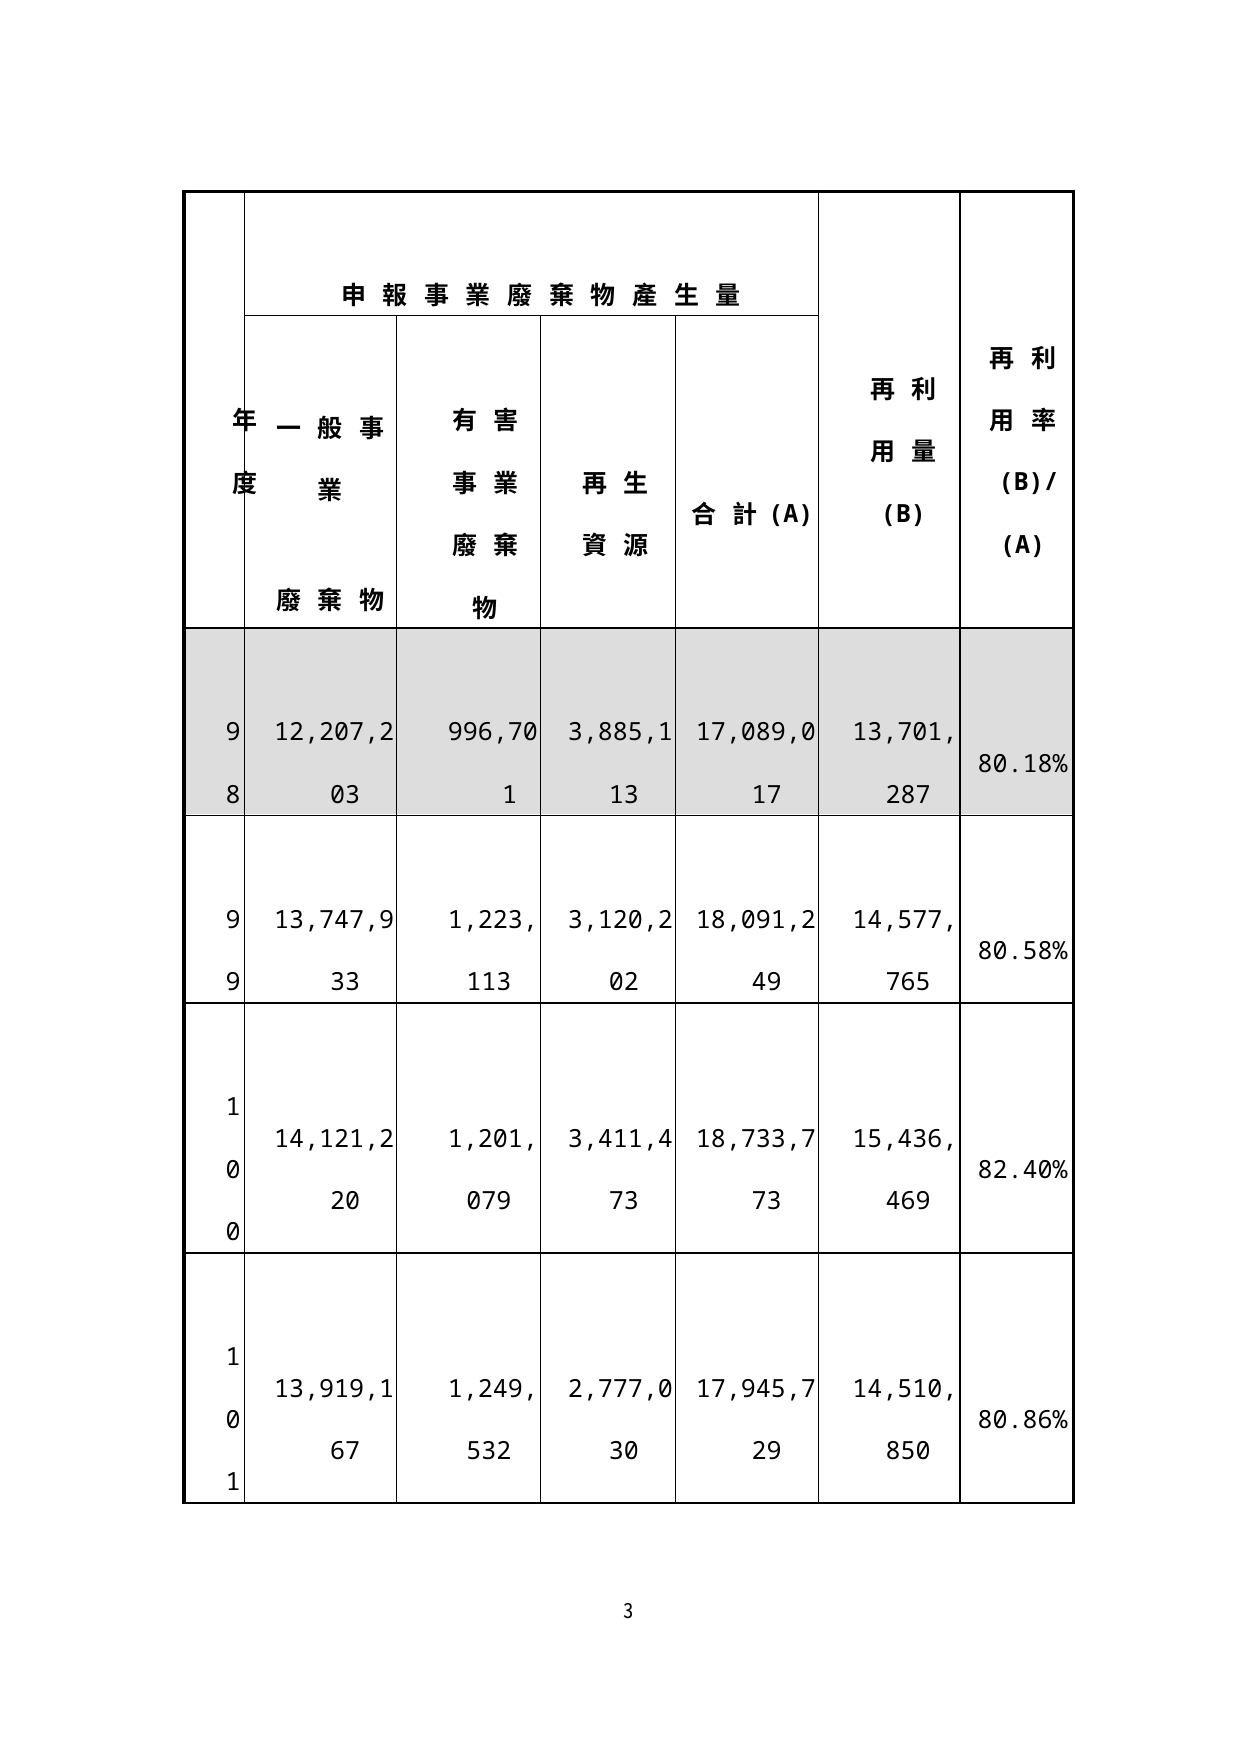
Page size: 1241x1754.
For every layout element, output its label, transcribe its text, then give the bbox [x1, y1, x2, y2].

table_cell 1,223,113 [397, 816, 540, 1002]
table_cell 合計(A) [676, 316, 818, 627]
table_cell 13,919,167 [245, 1254, 396, 1502]
table_cell 100 [186, 1004, 244, 1252]
table_cell 996,701 [397, 629, 540, 814]
table_cell 一般事業 廢棄物 [245, 316, 396, 627]
table_cell 82.40% [961, 1004, 1072, 1252]
table_cell 17,089,017 [676, 629, 818, 814]
table_cell 3,885,113 [541, 629, 675, 814]
table_header 再利用量(B) [819, 193, 959, 627]
table_cell 1,201,079 [397, 1004, 540, 1252]
table_cell 15,436,469 [819, 1004, 959, 1252]
table_cell 3,411,473 [541, 1004, 675, 1252]
table_cell 18,091,249 [676, 816, 818, 1002]
table_header 年度 [186, 193, 244, 627]
table_cell 18,733,773 [676, 1004, 818, 1252]
table_cell 2,777,030 [541, 1254, 675, 1502]
table_cell 99 [186, 816, 244, 1002]
table_cell 3,120,202 [541, 816, 675, 1002]
table_header 再利用率(B)/(A) [961, 193, 1072, 627]
table_cell 14,510,850 [819, 1254, 959, 1502]
table_cell 再生資源 [541, 316, 675, 627]
table_cell 13,701,287 [819, 629, 959, 814]
table_cell 14,577,765 [819, 816, 959, 1002]
table_cell 80.86% [961, 1254, 1072, 1502]
table_cell 12,207,203 [245, 629, 396, 814]
table_cell 80.58% [961, 816, 1072, 1002]
table_header 申報事業廢棄物產生量 [245, 193, 818, 314]
table_cell 80.18% [961, 629, 1072, 814]
table_cell 14,121,220 [245, 1004, 396, 1252]
table_cell 有害事業 廢棄物 [397, 316, 540, 627]
table_cell 13,747,933 [245, 816, 396, 1002]
table_cell 1,249,532 [397, 1254, 540, 1502]
table_cell 98 [186, 629, 244, 814]
table_cell 101 [186, 1254, 244, 1502]
table_cell 17,945,729 [676, 1254, 818, 1502]
